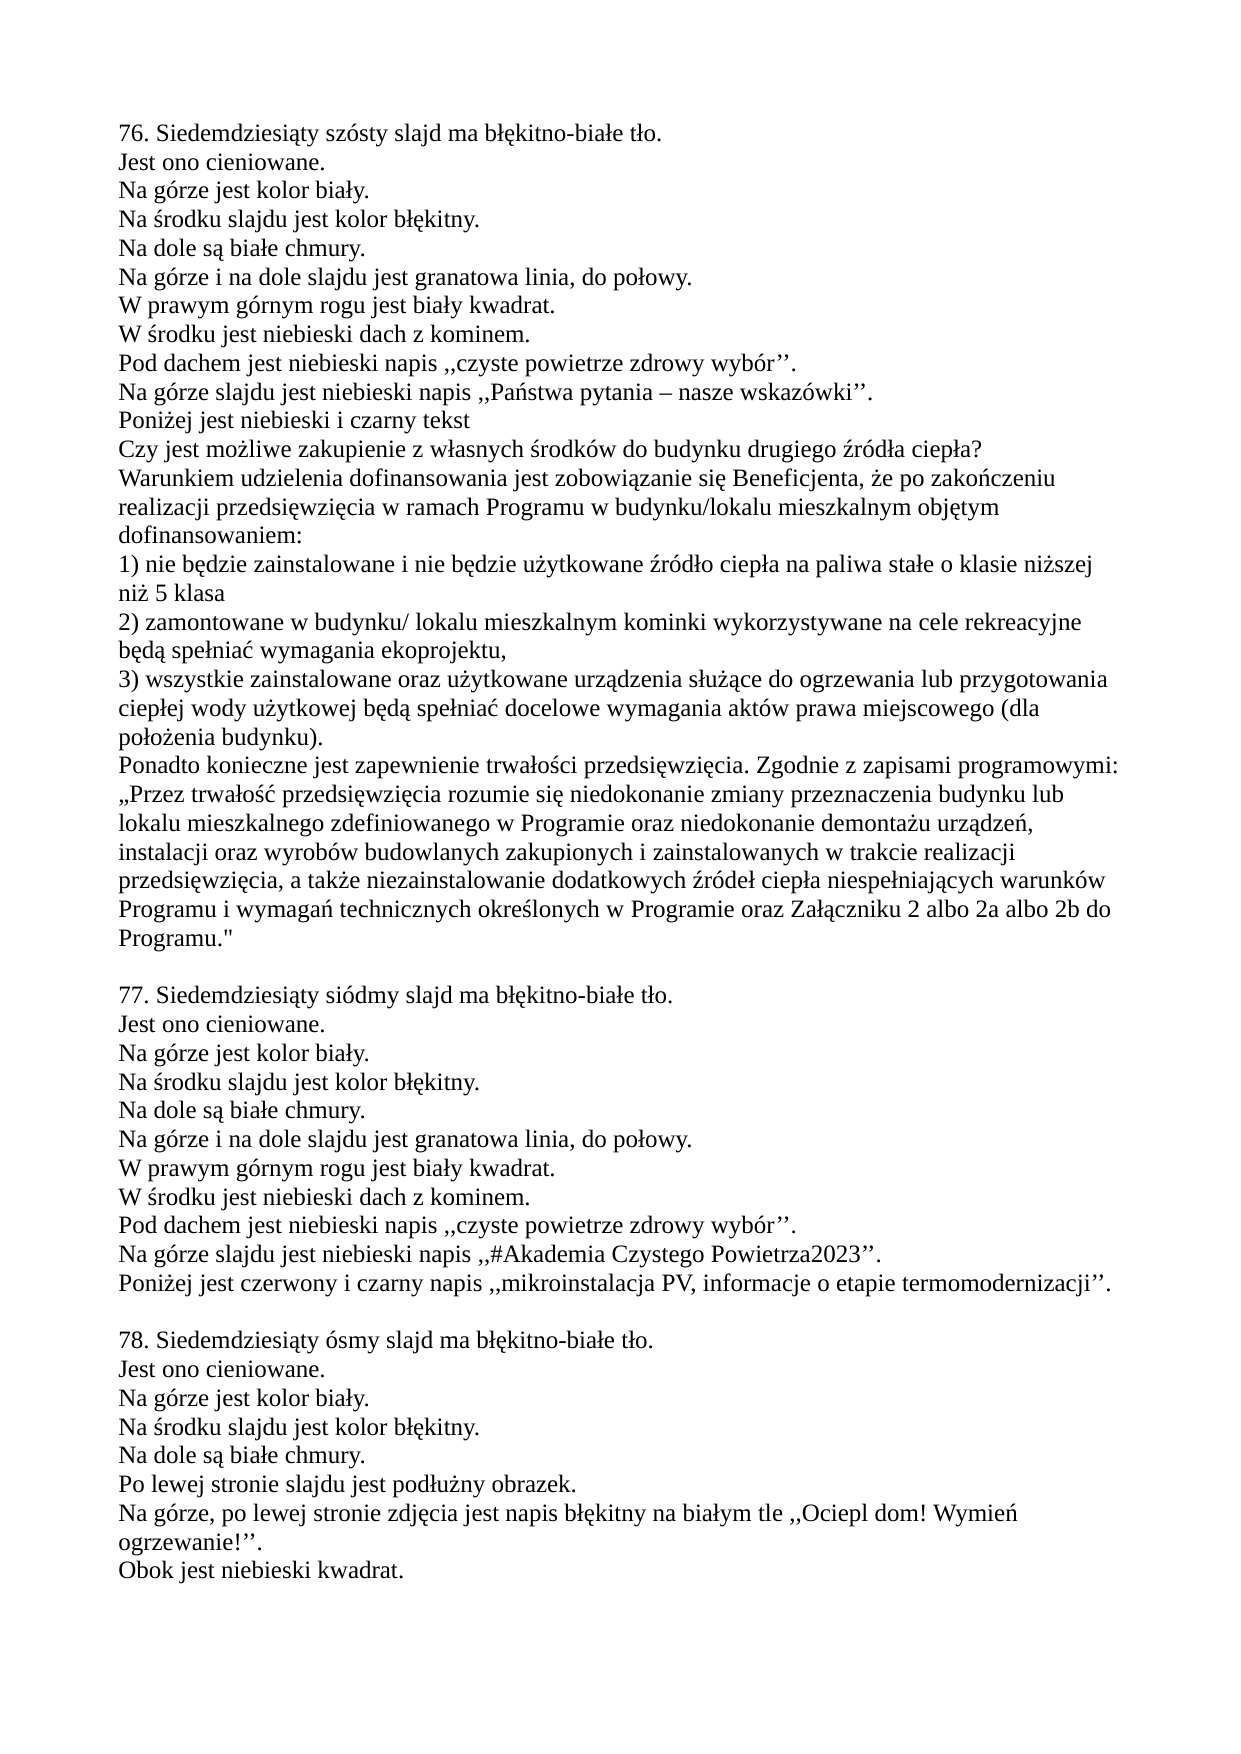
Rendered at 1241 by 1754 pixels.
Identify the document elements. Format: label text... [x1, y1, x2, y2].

text 76. Siedemdziesiąty szósty slajd ma błękitno-białe tło. [118, 118, 1122, 147]
text 3) wszystkie zainstalowane oraz użytkowane urządzenia służące do ogrzewania lub przygotowania ciepłej wody użytkowej będą spełniać docelowe wymagania aktów prawa miejscowego (dla położenia budynku). [118, 664, 1122, 751]
text Poniżej jest czerwony i czarny napis ,,mikroinstalacja PV, informacje o etapie termomodernizacji’’. [118, 1268, 1122, 1297]
text Na górze i na dole slajdu jest granatowa linia, do połowy. [118, 262, 1122, 291]
text Na dole są białe chmury. [118, 233, 1122, 262]
text Na dole są białe chmury. [118, 1096, 1122, 1124]
text Na górze slajdu jest niebieski napis ,,Państwa pytania – nasze wskazówki’’. [118, 377, 1122, 406]
text Pod dachem jest niebieski napis ,,czyste powietrze zdrowy wybór’’. [118, 348, 1122, 377]
text Na dole są białe chmury. [118, 1441, 1122, 1469]
text 78. Siedemdziesiąty ósmy slajd ma błękitno-białe tło. [118, 1326, 1122, 1354]
text Na górze jest kolor biały. [118, 176, 1122, 204]
text Pod dachem jest niebieski napis ,,czyste powietrze zdrowy wybór’’. [118, 1211, 1122, 1239]
text Na środku slajdu jest kolor błękitny. [118, 1412, 1122, 1441]
text Jest ono cieniowane. [118, 1009, 1122, 1038]
text W prawym górnym rogu jest biały kwadrat. [118, 291, 1122, 319]
text Na górze jest kolor biały. [118, 1038, 1122, 1067]
text Jest ono cieniowane. [118, 1354, 1122, 1383]
text 2) zamontowane w budynku/ lokalu mieszkalnym kominki wykorzystywane na cele rekreacyjne będą spełniać wymagania ekoprojektu, [118, 607, 1122, 664]
text Na górze slajdu jest niebieski napis ,,#Akademia Czystego Powietrza2023’’. [118, 1239, 1122, 1268]
text W środku jest niebieski dach z kominem. [118, 1182, 1122, 1211]
text Po lewej stronie slajdu jest podłużny obrazek. [118, 1469, 1122, 1498]
text Jest ono cieniowane. [118, 147, 1122, 176]
text 77. Siedemdziesiąty siódmy slajd ma błękitno-białe tło. [118, 981, 1122, 1009]
text Na górze i na dole slajdu jest granatowa linia, do połowy. [118, 1124, 1122, 1153]
text W prawym górnym rogu jest biały kwadrat. [118, 1153, 1122, 1182]
text Czy jest możliwe zakupienie z własnych środków do budynku drugiego źródła ciepła? [118, 434, 1122, 463]
text 1) nie będzie zainstalowane i nie będzie użytkowane źródło ciepła na paliwa stałe o klasie niższej niż 5 klasa [118, 549, 1122, 607]
text Warunkiem udzielenia dofinansowania jest zobowiązanie się Beneficjenta, że po zakończeniu realizacji przedsięwzięcia w ramach Programu w budynku/lokalu mieszkalnym objętym dofinansowaniem: [118, 463, 1122, 549]
text W środku jest niebieski dach z kominem. [118, 319, 1122, 348]
text Ponadto konieczne jest zapewnienie trwałości przedsięwzięcia. Zgodnie z zapisami programowymi: [118, 751, 1122, 779]
text „Przez trwałość przedsięwzięcia rozumie się niedokonanie zmiany przeznaczenia budynku lub lokalu mieszkalnego zdefiniowanego w Programie oraz niedokonanie demontażu urządzeń, instalacji oraz wyrobów budowlanych zakupionych i zainstalowanych w trakcie realizacji przedsięwzięcia, a także niezainstalowanie dodatkowych źródeł ciepła niespełniających warunków Programu i wymagań technicznych określonych w Programie oraz Załączniku 2 albo 2a albo 2b do Programu." [118, 779, 1122, 952]
text Na środku slajdu jest kolor błękitny. [118, 1067, 1122, 1096]
text Na górze, po lewej stronie zdjęcia jest napis błękitny na białym tle ,,Ociepl dom! Wymień ogrzewanie!’’. [118, 1498, 1122, 1556]
text Obok jest niebieski kwadrat. [118, 1556, 1122, 1584]
text Poniżej jest niebieski i czarny tekst [118, 406, 1122, 434]
text Na górze jest kolor biały. [118, 1383, 1122, 1412]
text Na środku slajdu jest kolor błękitny. [118, 204, 1122, 233]
